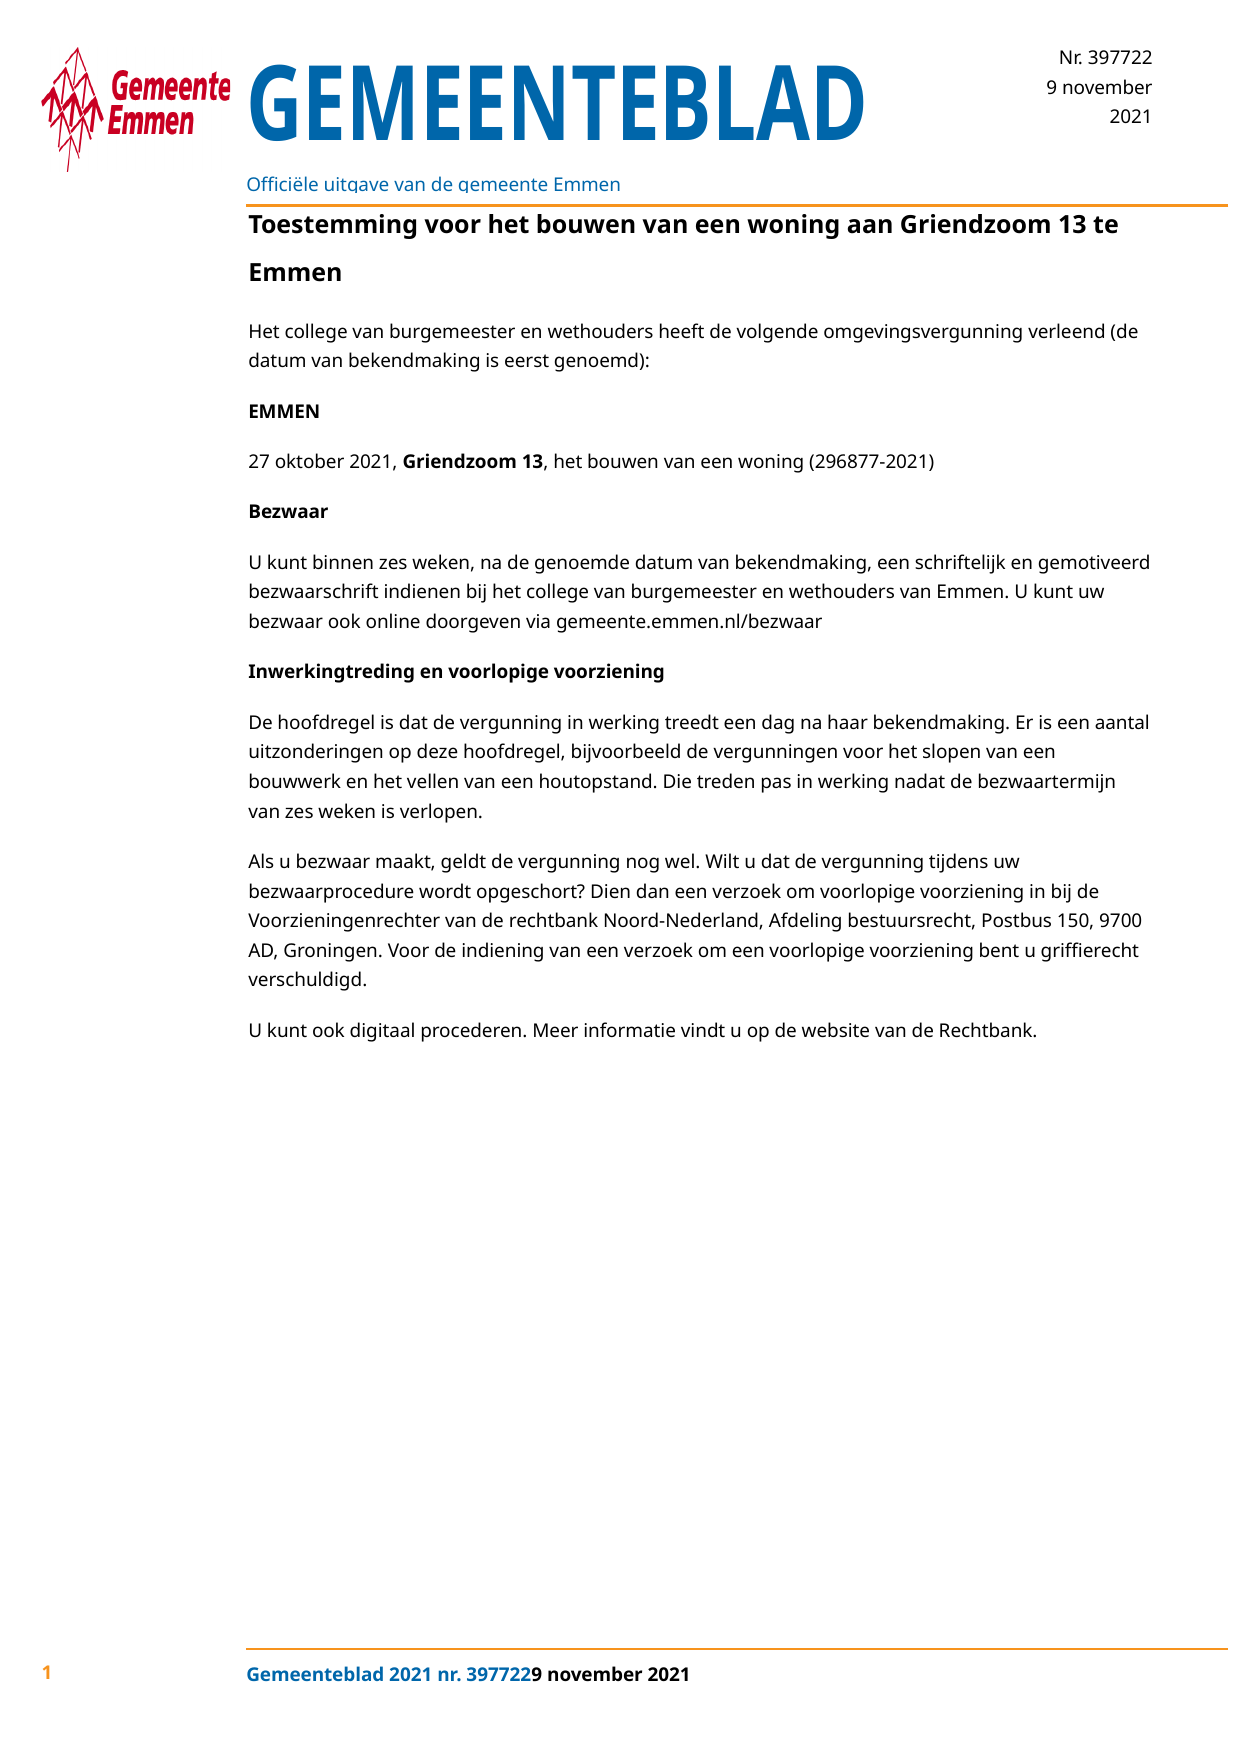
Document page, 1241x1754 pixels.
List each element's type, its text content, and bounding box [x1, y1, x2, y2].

text Bezwaar [248, 499, 1152, 524]
text Als u bezwaar maakt, geldt de vergunning nog wel. Wilt u dat de vergunning tijdens uw bezwaarprocedure wordt opgeschort? Dien dan een verzoek om voorlopige voorziening in bij de Voorzieningenrechter van de rechtbank Noord-Nederland, Afdeling bestuursrecht, Postbus 150, 9700 AD, Groningen. Voor de indiening van een verzoek om een voorlopige voorziening bent u griffierecht verschuldigd. [248, 848, 1152, 992]
text Inwerkingtreding en voorlopige voorziening [248, 659, 1152, 684]
text Toestemming voor het bouwen van een woning aan Griendzoom 13 te Emmen [248, 207, 1152, 288]
text 27 oktober 2021, Griendzoom 13, het bouwen van een woning (296877-2021) [248, 448, 1152, 474]
picture [41, 47, 231, 172]
text Het college van burgemeester en wethouders heeft de volgende omgevingsvergunning verleend (de datum van bekendmaking is eerst genoemd): [248, 318, 1152, 373]
text U kunt binnen zes weken, na de genoemde datum van bekendmaking, een schriftelijk en gemotiveerd bezwaarschrift indienen bij het college van burgemeester en wethouders van Emmen. U kunt uw bezwaar ook online doorgeven via gemeente.emmen.nl/bezwaar [248, 549, 1152, 634]
text U kunt ook digitaal procederen. Meer informatie vindt u op de website van de Rechtbank. [248, 1017, 1152, 1043]
text EMMEN [248, 398, 1152, 424]
text De hoofdregel is dat de vergunning in werking treedt een dag na haar bekendmaking. Er is een aantal uitzonderingen op deze hoofdregel, bijvoorbeeld de vergunningen voor het slopen van een bouwwerk en het vellen van een houtopstand. Die treden pas in werking nadat de bezwaartermijn van zes weken is verlopen. [248, 709, 1152, 824]
